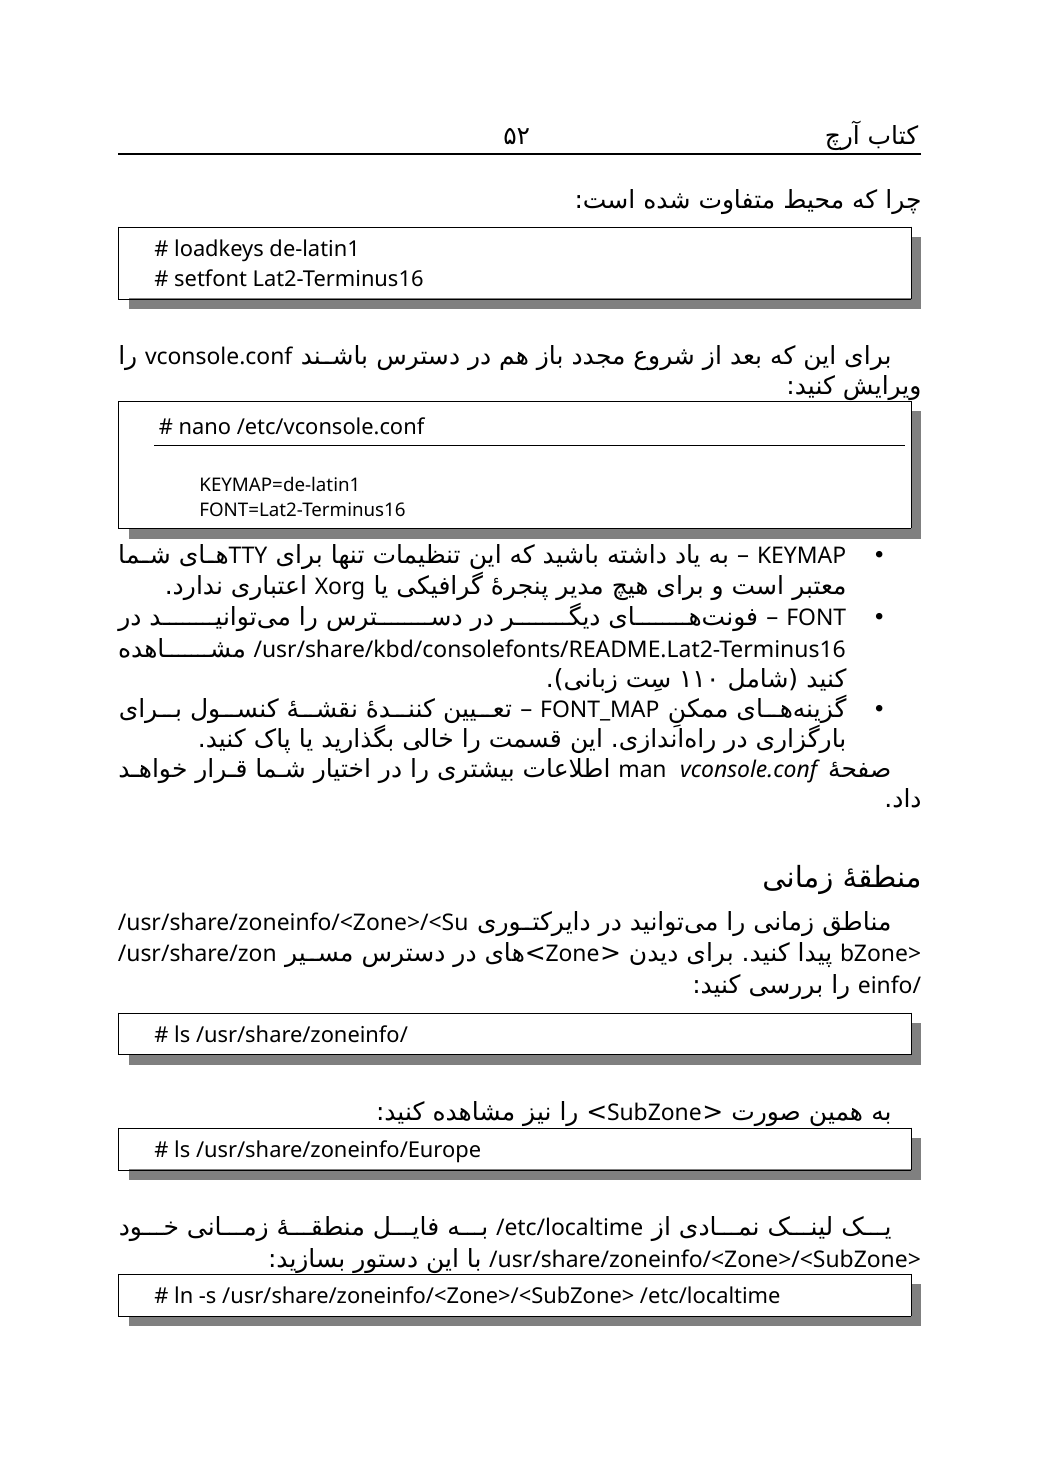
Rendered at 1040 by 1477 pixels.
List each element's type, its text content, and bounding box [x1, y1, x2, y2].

text به همین صورت <SubZone> را نیز مشاهده کنید: [118, 1096, 921, 1127]
table_header # ls /usr/share/zoneinfo/Europe [119, 1129, 911, 1169]
subtitle منطقهٔ زمانی [118, 860, 921, 894]
list گزینه‌های ممکنِ FONT_MAP – تعیین کنندهٔ نقشهٔ کنسول برای بارگزاری در راه‌اندازی. این قسمت را خالی بگذارید یا پاک کنید. [118, 693, 884, 753]
text برای این که بعد از شروع مجدد باز هم در دسترس باشند vconsole.conf را ویرایش کنید: [118, 340, 921, 401]
table_header # ln -s /usr/share/zoneinfo/<Zone>/<SubZone> /etc/localtime [119, 1275, 911, 1316]
text یک لینک نمادی از ‎/etc/localtime به فایل منطقهٔ زمانی خود ‎/usr/share/zoneinfo/<Zone>/<SubZone>‎ با این دستور بسازید: [118, 1211, 921, 1274]
list KEYMAP – به یاد داشته باشید که این تنظیمات تنها برای TTY‌های شما معتبر است و برای هیچ مدیر پنجرهٔ گرافیکی یا Xorg اعتباری ندارد. [118, 539, 884, 601]
text مناطق زمانی را می‌توانید در دایرکتوری ‎/usr/share/zoneinfo/<Zone>/<SubZone>‎ پیدا کنید. برای دیدن <Zone>های در دسترس مسیر ‎/usr/share/zoneinfo/‎ را بررسی کنید: [118, 906, 921, 1000]
table_header # loadkeys de-latin1 # setfont Lat2-Terminus16 [119, 228, 911, 298]
table_header # ls /usr/share/zoneinfo/ [119, 1014, 911, 1054]
text چرا که محیط متفاوت شده است: [118, 185, 921, 214]
table_header # nano /etc/vconsole.conf KEYMAP=de-latin1 FONT=Lat2-Terminus16 [119, 402, 911, 528]
list FONT – فونت‌های دیگر در دسترس را می‌توانید در ‎/usr/share/kbd/consolefonts/README.Lat2-Terminus16 مشاهده کنید (شامل ۱۱۰ سِت زبانی). [118, 601, 884, 693]
text صفحهٔ man vconsole.conf اطلاعات بیشتری را در اختیار شما قرار خواهد داد. [118, 753, 921, 814]
